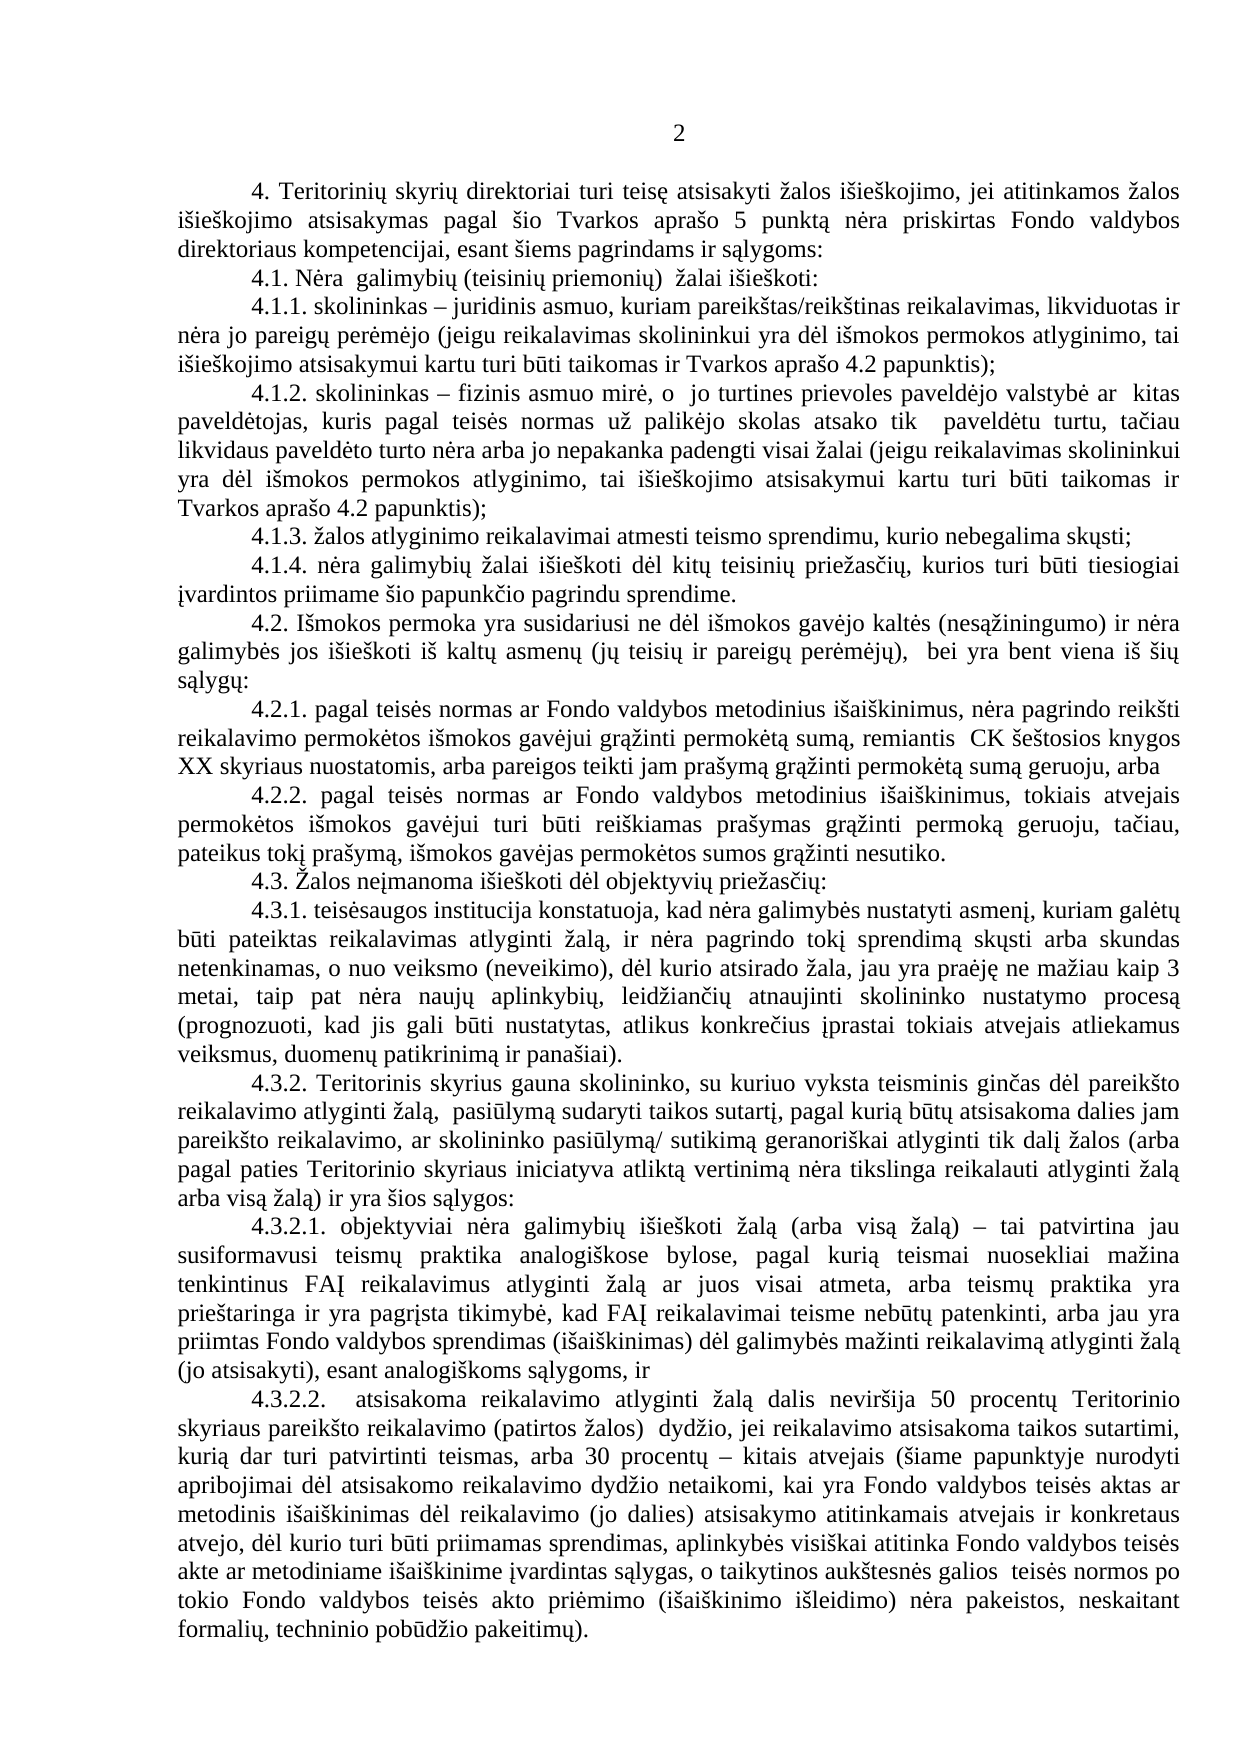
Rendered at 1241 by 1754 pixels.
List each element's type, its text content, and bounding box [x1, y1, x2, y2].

text 4.3.2.2. atsisakoma reikalavimo atlyginti žalą dalis neviršija 50 procentų Teritorinio skyriaus pareikšto reikalavimo (patirtos žalos) dydžio, jei reikalavimo atsisakoma taikos sutartimi, kurią dar turi patvirtinti teismas, arba 30 procentų – kitais atvejais (šiame papunktyje nurodyti apribojimai dėl atsisakomo reikalavimo dydžio netaikomi, kai yra Fondo valdybos teisės aktas ar metodinis išaiškinimas dėl reikalavimo (jo dalies) atsisakymo atitinkamais atvejais ir konkretaus atvejo, dėl kurio turi būti priimamas sprendimas, aplinkybės visiškai atitinka Fondo valdybos teisės akte ar metodiniame išaiškinime įvardintas sąlygas, o taikytinos aukštesnės galios teisės normos po tokio Fondo valdybos teisės akto priėmimo (išaiškinimo išleidimo) nėra pakeistos, neskaitant formalių, techninio pobūdžio pakeitimų). [177, 1384, 1181, 1643]
text 4.2.1. pagal teisės normas ar Fondo valdybos metodinius išaiškinimus, nėra pagrindo reikšti reikalavimo permokėtos išmokos gavėjui grąžinti permokėtą sumą, remiantis CK šeštosios knygos XX skyriaus nuostatomis, arba pareigos teikti jam prašymą grąžinti permokėtą sumą geruoju, arba [177, 694, 1181, 780]
text 4.1.2. skolininkas – fizinis asmuo mirė, o jo turtines prievoles paveldėjo valstybė ar kitas paveldėtojas, kuris pagal teisės normas už palikėjo skolas atsako tik paveldėtu turtu, tačiau likvidaus paveldėto turto nėra arba jo nepakanka padengti visai žalai (jeigu reikalavimas skolininkui yra dėl išmokos permokos atlyginimo, tai išieškojimo atsisakymui kartu turi būti taikomas ir Tvarkos aprašo 4.2 papunktis); [177, 378, 1181, 521]
text 4.3.2.1. objektyviai nėra galimybių išieškoti žalą (arba visą žalą) – tai patvirtina jau susiformavusi teismų praktika analogiškose bylose, pagal kurią teismai nuosekliai mažina tenkintinus FAĮ reikalavimus atlyginti žalą ar juos visai atmeta, arba teismų praktika yra prieštaringa ir yra pagrįsta tikimybė, kad FAĮ reikalavimai teisme nebūtų patenkinti, arba jau yra priimtas Fondo valdybos sprendimas (išaiškinimas) dėl galimybės mažinti reikalavimą atlyginti žalą (jo atsisakyti), esant analogiškoms sąlygoms, ir [177, 1211, 1181, 1384]
text 4.1.4. nėra galimybių žalai išieškoti dėl kitų teisinių priežasčių, kurios turi būti tiesiogiai įvardintos priimame šio papunkčio pagrindu sprendime. [177, 550, 1181, 608]
text 4.1.3. žalos atlyginimo reikalavimai atmesti teismo sprendimu, kurio nebegalima skųsti; [177, 521, 1181, 550]
text 4.1. Nėra galimybių (teisinių priemonių) žalai išieškoti: [177, 263, 1181, 291]
text 4.3.1. teisėsaugos institucija konstatuoja, kad nėra galimybės nustatyti asmenį, kuriam galėtų būti pateiktas reikalavimas atlyginti žalą, ir nėra pagrindo tokį sprendimą skųsti arba skundas netenkinamas, o nuo veiksmo (neveikimo), dėl kurio atsirado žala, jau yra praėję ne mažiau kaip 3 metai, taip pat nėra naujų aplinkybių, leidžiančių atnaujinti skolininko nustatymo procesą (prognozuoti, kad jis gali būti nustatytas, atlikus konkrečius įprastai tokiais atvejais atliekamus veiksmus, duomenų patikrinimą ir panašiai). [177, 895, 1181, 1068]
text 4.1.1. skolininkas – juridinis asmuo, kuriam pareikštas/reikštinas reikalavimas, likviduotas ir nėra jo pareigų perėmėjo (jeigu reikalavimas skolininkui yra dėl išmokos permokos atlyginimo, tai išieškojimo atsisakymui kartu turi būti taikomas ir Tvarkos aprašo 4.2 papunktis); [177, 291, 1181, 378]
text 4.3.2. Teritorinis skyrius gauna skolininko, su kuriuo vyksta teisminis ginčas dėl pareikšto reikalavimo atlyginti žalą, pasiūlymą sudaryti taikos sutartį, pagal kurią būtų atsisakoma dalies jam pareikšto reikalavimo, ar skolininko pasiūlymą/ sutikimą geranoriškai atlyginti tik dalį žalos (arba pagal paties Teritorinio skyriaus iniciatyva atliktą vertinimą nėra tikslinga reikalauti atlyginti žalą arba visą žalą) ir yra šios sąlygos: [177, 1068, 1181, 1211]
text 4.2. Išmokos permoka yra susidariusi ne dėl išmokos gavėjo kaltės (nesąžiningumo) ir nėra galimybės jos išieškoti iš kaltų asmenų (jų teisių ir pareigų perėmėjų), bei yra bent viena iš šių sąlygų: [177, 608, 1181, 694]
text 4. Teritorinių skyrių direktoriai turi teisę atsisakyti žalos išieškojimo, jei atitinkamos žalos išieškojimo atsisakymas pagal šio Tvarkos aprašo 5 punktą nėra priskirtas Fondo valdybos direktoriaus kompetencijai, esant šiems pagrindams ir sąlygoms: [177, 176, 1181, 263]
text 4.3. Žalos neįmanoma išieškoti dėl objektyvių priežasčių: [177, 866, 1181, 895]
text 4.2.2. pagal teisės normas ar Fondo valdybos metodinius išaiškinimus, tokiais atvejais permokėtos išmokos gavėjui turi būti reiškiamas prašymas grąžinti permoką geruoju, tačiau, pateikus tokį prašymą, išmokos gavėjas permokėtos sumos grąžinti nesutiko. [177, 780, 1181, 866]
